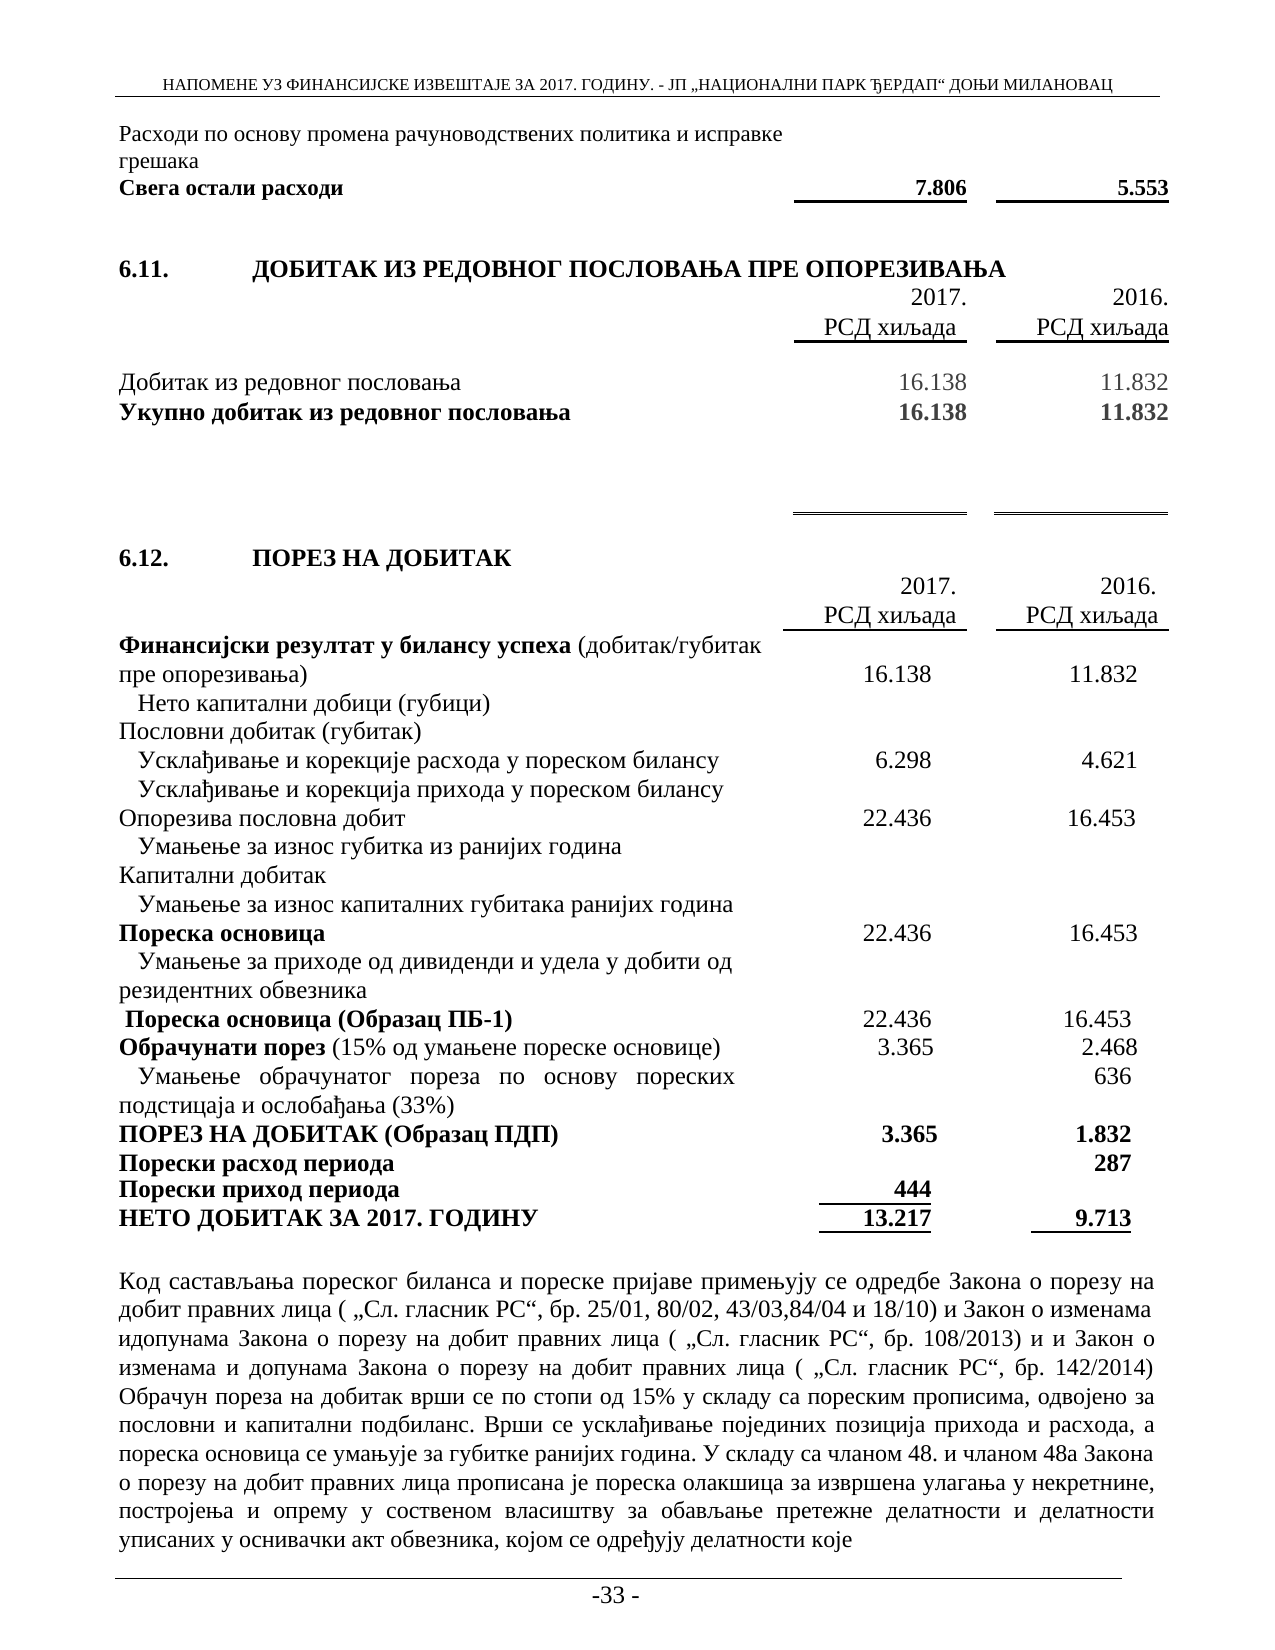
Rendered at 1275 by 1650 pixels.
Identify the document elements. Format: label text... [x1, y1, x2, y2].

table_cell [1031, 1090, 1131, 1119]
table_cell 2017. [783, 572, 967, 601]
table_cell [967, 601, 996, 629]
table_cell Порески приход периода [119, 1177, 783, 1203]
table_header [1015, 120, 1169, 147]
table_cell [1131, 688, 1169, 716]
table_cell [783, 1148, 819, 1177]
table_cell 6.11. [119, 200, 225, 283]
table_header [783, 544, 819, 572]
table_cell [1131, 975, 1169, 1004]
table_cell [210, 572, 783, 601]
table_cell [783, 889, 819, 918]
table_cell 9.713 [1031, 1203, 1131, 1231]
table_cell 2016. [967, 572, 1169, 601]
table_cell [1015, 203, 1169, 283]
table_cell 13.217 [819, 1205, 931, 1231]
table_cell [996, 860, 1031, 889]
table_cell [1131, 889, 1169, 918]
table_cell [967, 629, 996, 659]
table_cell [819, 889, 931, 918]
list допунама Закона о порезу на добит правних лица ( „Сл. гласник РС“, бр. 108/2013) и и Закон о изменама и допунама Закона о порезу на добит правних лица ( „Сл. гласник РС“, бр. 142/2014) Обрачун пореза на добитак врши се по стопи од 15% у складу са пореским прописима, одвојено за пословни и капитални подбиланс. Врши се усклађивање појединих позиција прихода и расхода, а пореска основица се умањује за губитке ранијих година. У складу са чланом 48. и чланом 48а Закона о порезу на добит правних лица прописана је пореска олакшица за извршена улагања у некретнине, постројења и опрему у соственом власиштву за обављање претежне делатности и делатности уписаних у оснивачки акт обвезника, којом се одређују делатности које [118, 1324, 1156, 1553]
table_cell Финансијски резултат у билансу успеха (добитак/губитак [119, 629, 783, 659]
table_cell [996, 688, 1031, 716]
table_cell [996, 147, 1014, 173]
table_cell [1131, 947, 1169, 975]
table_cell 22.436 [783, 918, 931, 947]
table_cell [783, 774, 819, 803]
table_cell [1131, 716, 1169, 745]
table_cell [967, 774, 996, 803]
table_cell [996, 947, 1031, 975]
table_cell [819, 631, 931, 659]
table_cell [1031, 831, 1131, 860]
table_cell Пословни добитак (губитак) [119, 716, 783, 745]
table_header [996, 120, 1014, 147]
table_cell [819, 1090, 931, 1119]
table_cell 3.365 [783, 1119, 967, 1148]
table_cell пре опорезивања) [119, 659, 783, 688]
table_cell [783, 631, 819, 659]
table_cell РСД хиљада [1015, 311, 1169, 340]
table_cell Пореска основица [119, 918, 783, 947]
table_cell [119, 311, 225, 340]
table_cell подстицаја и ослобађања (33%) [119, 1090, 783, 1119]
table_cell [819, 688, 931, 716]
table_cell РСД хиљада [996, 601, 1169, 629]
table_header [967, 544, 996, 572]
table_cell 1.832 [967, 1119, 1131, 1148]
table_cell 16.138 [783, 659, 931, 688]
table_cell [225, 311, 794, 340]
table_cell [1031, 975, 1131, 1004]
table_cell [967, 831, 996, 860]
table_cell 2.468 [967, 1033, 1169, 1061]
table_cell Умањење за приходе од дивиденди и удела у добити од [119, 947, 783, 975]
table_cell [783, 947, 819, 975]
table_cell [996, 716, 1031, 745]
table_cell [931, 918, 967, 947]
table_cell [1131, 1061, 1169, 1090]
table_cell Умањење за износ губитка из ранијих година [119, 831, 783, 860]
table_cell [783, 860, 819, 889]
table_cell Усклађивање и корекције расхода у пореском билансу [119, 745, 783, 774]
table_cell Свега остали расходи [119, 173, 794, 200]
table_cell [967, 1090, 996, 1119]
table_cell [1031, 889, 1131, 918]
table_cell [996, 831, 1031, 860]
table_cell [794, 147, 967, 173]
table_cell 16.453 [967, 803, 1169, 831]
table_header [819, 544, 931, 572]
table_header [931, 544, 967, 572]
table_cell Усклађивање и корекција прихода у пореском билансу [119, 774, 783, 803]
table_cell [967, 860, 996, 889]
table_cell Укупно добитак из редовног пословања [119, 396, 794, 426]
table_cell [931, 975, 967, 1004]
text Код састављања пореског биланса и пореске пријаве примењују се одредбе Закона о порезу на добит правних лица ( „Сл. гласник РС“, бр. 25/01, 80/02, 43/03,84/04 и 18/10) и Закон о изменама [119, 1267, 1156, 1323]
table_cell [931, 889, 967, 918]
table_cell [967, 173, 996, 200]
table_cell 4.621 [967, 745, 1169, 774]
table_cell 11.832 [967, 659, 1169, 688]
table_cell [119, 283, 225, 311]
table_cell 3.365 [783, 1033, 967, 1061]
table_cell Опорезива пословна добит [119, 803, 783, 831]
table_cell [819, 860, 931, 889]
table_cell [996, 975, 1031, 1004]
table_cell [996, 631, 1031, 659]
table_cell 6.298 [783, 745, 931, 774]
table_cell [967, 688, 996, 716]
table_cell [119, 572, 210, 601]
table_cell [996, 774, 1031, 803]
table_cell [931, 631, 967, 659]
table_cell грешака [119, 147, 225, 173]
table_cell [1131, 860, 1169, 889]
table_cell [783, 716, 819, 745]
table_cell Пореска основица (Образац ПБ-1) [119, 1004, 783, 1033]
table_cell [967, 396, 996, 426]
table_cell [996, 173, 1014, 200]
table_cell [1031, 860, 1131, 889]
table_cell [967, 889, 996, 918]
table_cell [931, 1177, 967, 1203]
table_cell [210, 601, 783, 629]
table_cell [931, 947, 967, 975]
table_cell [1131, 1004, 1169, 1033]
table_cell [119, 601, 210, 629]
table_cell [967, 1177, 996, 1203]
table_cell 22.436 [783, 803, 931, 831]
table_cell [996, 343, 1014, 396]
table_cell [1131, 831, 1169, 860]
table_cell [783, 1090, 819, 1119]
table_cell [783, 688, 819, 716]
table_cell [931, 774, 967, 803]
table_cell [931, 659, 967, 688]
table_cell [1031, 947, 1131, 975]
table_cell Капитални добитак [119, 860, 783, 889]
table_cell [967, 947, 996, 975]
table_cell [819, 774, 931, 803]
table_header [996, 544, 1031, 572]
table_cell [996, 1177, 1031, 1203]
table_cell [1031, 774, 1131, 803]
table_cell [225, 147, 794, 173]
table_cell [819, 1061, 931, 1090]
table_cell 22.436 [783, 1004, 967, 1033]
table_cell [1031, 1177, 1131, 1203]
table_header Расходи по основу промена рачуноводствених политика и исправке [119, 120, 794, 147]
table_cell Обрачунати порез (15% од умањене пореске основице) [119, 1033, 783, 1061]
table_cell [931, 1090, 967, 1119]
table_cell [996, 889, 1031, 918]
table_header [1131, 544, 1169, 572]
table_cell [931, 860, 967, 889]
table_cell [783, 1061, 819, 1090]
table_cell 5.553 [1015, 173, 1169, 200]
table_header [967, 120, 996, 147]
table_cell [931, 716, 967, 745]
table_cell [1031, 716, 1131, 745]
table_cell 287 [967, 1148, 1131, 1177]
table_cell ПОРЕЗ НА ДОБИТАК (Образац ПДП) [119, 1119, 783, 1148]
table_cell [931, 688, 967, 716]
table_cell 16.138 [794, 343, 967, 396]
table_cell [1015, 147, 1169, 173]
table_cell резидентних обвезника [119, 975, 783, 1004]
table_cell [225, 283, 794, 311]
table_cell [967, 716, 996, 745]
table_cell [931, 1061, 967, 1090]
table_cell 636 [967, 1061, 1131, 1090]
table_header 6.12. [119, 544, 210, 572]
table_cell НЕТО ДОБИТАК ЗА 2017. ГОДИНУ [119, 1203, 783, 1231]
table_cell [1131, 1148, 1169, 1177]
table_cell [1131, 1177, 1169, 1203]
table_cell [1031, 688, 1131, 716]
table_cell [967, 283, 996, 311]
table_cell [931, 831, 967, 860]
table_cell Умањење обрачунатог пореза по основу пореских [119, 1061, 783, 1090]
table_cell [1031, 631, 1131, 659]
table_cell РСД хиљада [794, 311, 1014, 340]
table_cell [967, 340, 996, 396]
table_cell [1131, 1090, 1169, 1119]
table_cell [931, 1148, 967, 1177]
table_cell 16.138 [794, 396, 967, 426]
table_cell Добитак из редовног пословања [119, 340, 794, 396]
table_header [794, 120, 967, 147]
table_cell Порески расход периода [119, 1148, 783, 1177]
table_cell 7.806 [794, 173, 967, 200]
table_cell [931, 803, 967, 831]
table_cell [819, 831, 931, 860]
table_cell [783, 1177, 819, 1203]
table_header [1031, 544, 1131, 572]
table_cell ДОБИТАК ИЗ РЕДОВНОГ ПОСЛОВАЊА ПРЕ ОПОРЕЗИВАЊА [225, 200, 1014, 283]
table_cell [1131, 631, 1169, 659]
table_cell [1131, 774, 1169, 803]
table_cell [819, 716, 931, 745]
table_cell [967, 975, 996, 1004]
table_cell 2017. [794, 283, 967, 311]
table_cell 16.453 [967, 918, 1169, 947]
table_cell 11.832 [1015, 396, 1169, 426]
table_cell [819, 947, 931, 975]
table_cell [819, 1148, 931, 1177]
table_cell [967, 147, 996, 173]
table_cell 11.832 [1015, 343, 1169, 396]
list 33 - [592, 1580, 1169, 1609]
table_cell [1131, 1119, 1169, 1148]
table_cell 16.453 [967, 1004, 1131, 1033]
table_cell 444 [819, 1177, 931, 1203]
table_cell [996, 1090, 1031, 1119]
table_cell [783, 1203, 819, 1231]
table_cell [1131, 1203, 1169, 1231]
table_cell [996, 283, 1014, 311]
table_cell 2016. [1015, 283, 1169, 311]
table_cell Умањење за износ капиталних губитака ранијих година [119, 889, 783, 918]
table_cell Нето капитални добици (губици) [119, 688, 783, 716]
table_cell [931, 745, 967, 774]
table_cell [996, 396, 1014, 426]
table_cell [931, 1203, 967, 1231]
table_cell [819, 975, 931, 1004]
table_cell [783, 831, 819, 860]
table_header ПОРЕЗ НА ДОБИТАК [210, 544, 783, 572]
table_cell [783, 975, 819, 1004]
table_cell [967, 1203, 1031, 1231]
table_cell [783, 601, 819, 629]
text НАПОМЕНЕ УЗ ФИНАНСИЈСКЕ ИЗВЕШТАЈЕ ЗА 2017. ГОДИНУ. - ЈП „НАЦИОНАЛНИ ПАРК ЂЕРДАП“ ДОЊИ МИЛАНОВАЦ [162, 74, 1169, 94]
table_cell РСД хиљада [819, 601, 967, 629]
